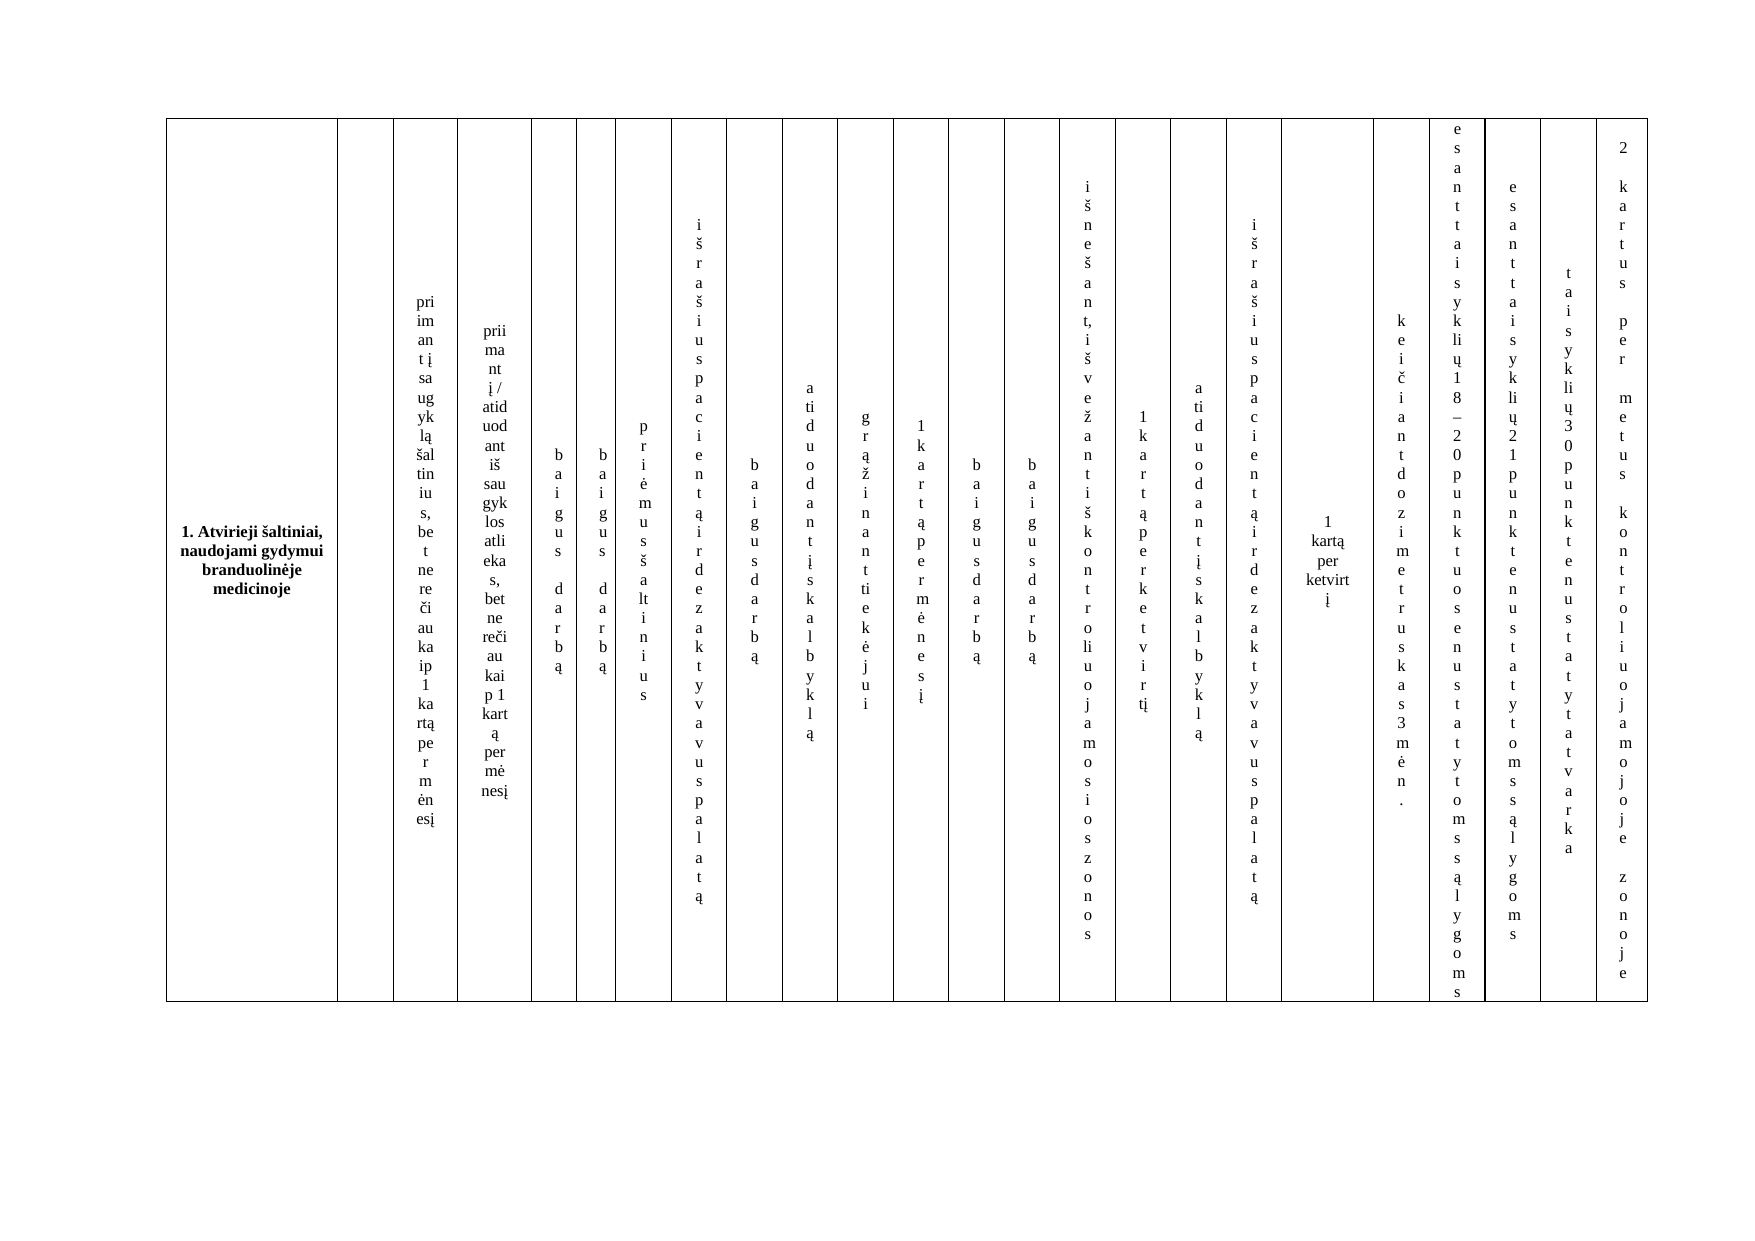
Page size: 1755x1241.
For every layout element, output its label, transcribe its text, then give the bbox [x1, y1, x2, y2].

table_cell priimant į / atiduodant iš saugyklos atliekas, bet ne rečiau kaip 1 kartą per mėnesį [458, 119, 531, 1001]
table_cell baigus darbą [577, 119, 615, 1001]
table_cell baigus darbą [1005, 119, 1059, 1001]
table_cell priimant į saugyklą šaltinius, bet ne rečiau kaip 1 kartą per mėnesį [394, 119, 457, 1001]
table_cell išnešant, išvežant iš kontroliuojamosios zonos [1060, 119, 1115, 1001]
table_cell 1 kartą per ketvirtį [1116, 119, 1170, 1001]
table_cell baigus darbą [949, 119, 1004, 1001]
table_cell baigus darbą [727, 119, 782, 1001]
table_cell 1 kartą per ketvirtį [1282, 119, 1373, 1001]
table_cell atiduodant į skalbyklą [1171, 119, 1226, 1001]
table_cell grąžinant tiekėjui [838, 119, 893, 1001]
table_cell esant taisyklių 18–20 punktuose nustatytoms sąlygoms [1430, 119, 1484, 1001]
table_cell priėmus šaltinius [616, 119, 671, 1001]
table_cell atiduodant į skalbyklą [783, 119, 837, 1001]
table_cell taisyklių 30 punkte nustatyta tvarka [1541, 119, 1596, 1001]
table_cell 1. Atvirieji šaltiniai, naudojami gydymui branduolinėje medicinoje [167, 119, 337, 1001]
table_cell išrašius pacientą ir dezaktyvavus palatą [672, 119, 726, 1001]
table_cell 2 kartus per metus kontroliuojamojoje zonoje [1597, 119, 1647, 1001]
table_cell keičiant dozimetrus kas 3 mėn. [1374, 119, 1429, 1001]
table_cell 1 kartą per mėnesį [894, 119, 948, 1001]
table_cell esant taisyklių 21 punkte nustatytoms sąlygoms [1486, 119, 1540, 1001]
table_cell [338, 119, 393, 1001]
table_cell baigus darbą [532, 119, 576, 1001]
table_cell išrašius pacientą ir dezaktyvavus palatą [1227, 119, 1281, 1001]
